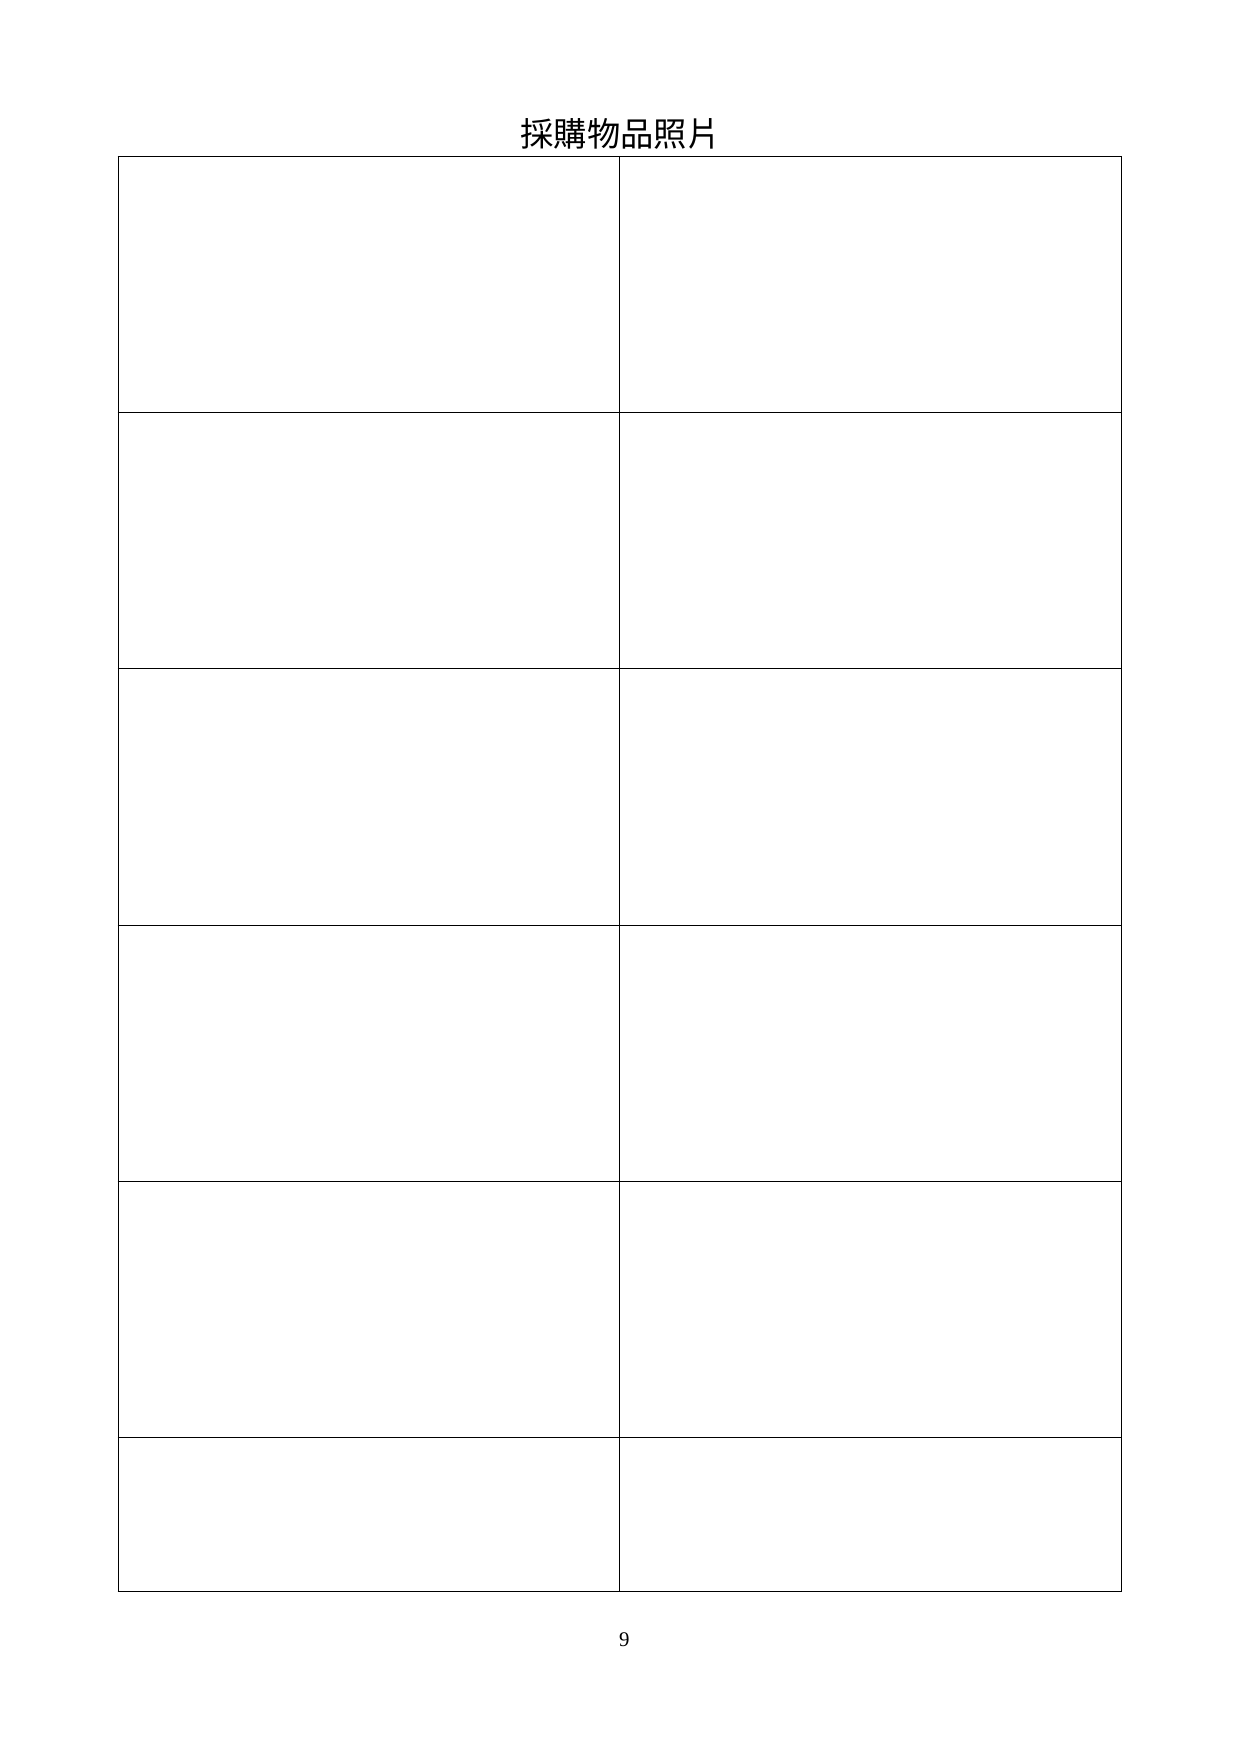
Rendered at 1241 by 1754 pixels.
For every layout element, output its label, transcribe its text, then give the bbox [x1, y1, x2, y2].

table_cell [119, 1438, 619, 1591]
table_cell [119, 926, 619, 1181]
table_cell [620, 669, 1121, 924]
table_cell [119, 669, 619, 924]
table_cell [620, 926, 1121, 1181]
text 採購物品照片 [118, 108, 1122, 156]
table_cell [620, 1438, 1121, 1591]
table_cell [620, 1182, 1121, 1437]
table_cell [620, 413, 1121, 668]
table_cell [119, 413, 619, 668]
table_header [620, 157, 1121, 412]
table_cell [119, 1182, 619, 1437]
table_header [119, 157, 619, 412]
